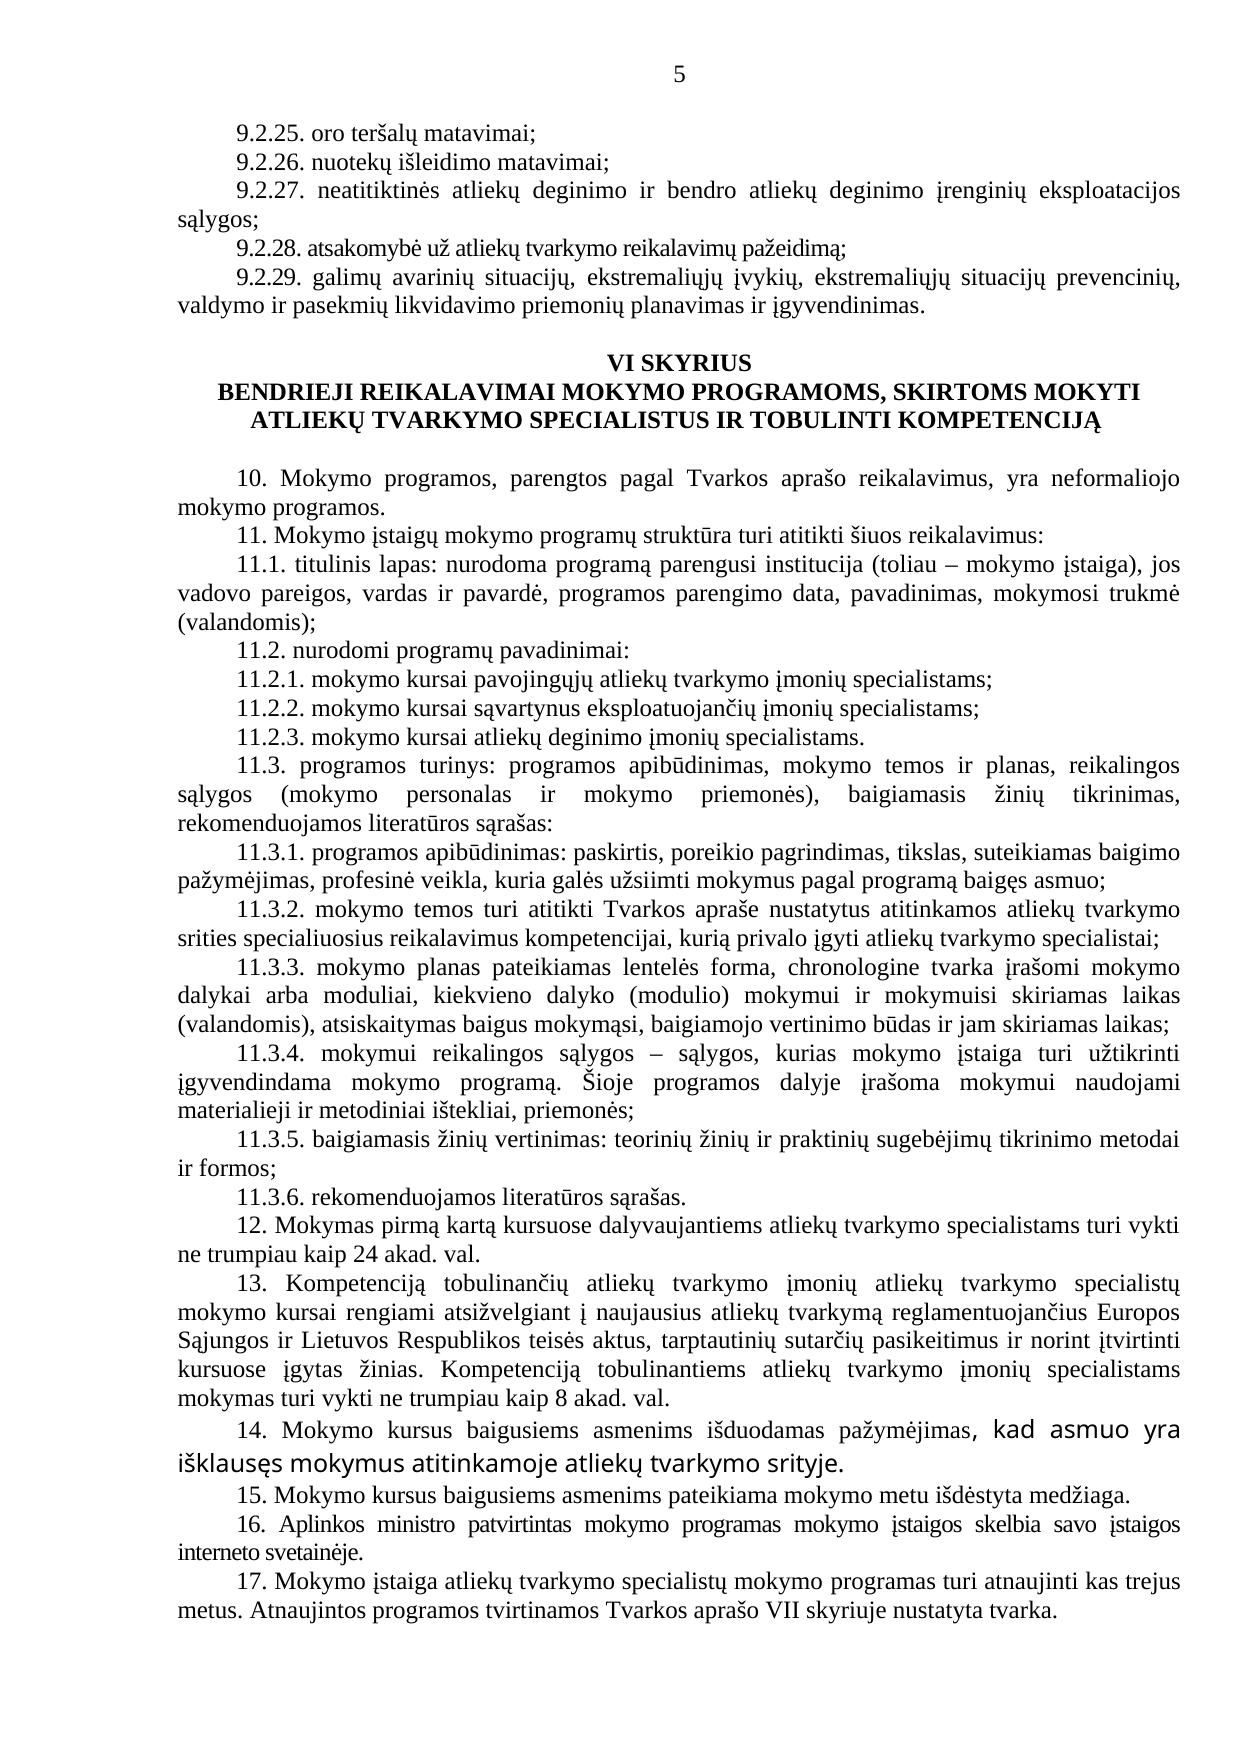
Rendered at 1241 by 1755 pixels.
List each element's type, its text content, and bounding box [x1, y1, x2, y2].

text 11.3.3. mokymo planas pateikiamas lentelės forma, chronologine tvarka įrašomi mokymo dalykai arba moduliai, kiekvieno dalyko (modulio) mokymui ir mokymuisi skiriamas laikas (valandomis), atsiskaitymas baigus mokymąsi, baigiamojo vertinimo būdas ir jam skiriamas laikas; [177, 952, 1181, 1038]
text 11.2.2. mokymo kursai sąvartynus eksploatuojančių įmonių specialistams; [177, 693, 1181, 722]
text 10. Mokymo programos, parengtos pagal Tvarkos aprašo reikalavimus, yra neformaliojo mokymo programos. [177, 463, 1181, 521]
text VI SKYRIUS BENDRIEJI REIKALAVIMAI MOKYMO PROGRAMOMS, SKIRTOMS mokyti ATLIEKŲ TVARKYMO SPECIALISTUS IR tobulinti KOMPETENCIJą [177, 348, 1181, 434]
text 14. Mokymo kursus baigusiems asmenims išduodamas pažymėjimas, kad asmuo yra išklausęs mokymus atitinkamoje atliekų tvarkymo srityje. [177, 1412, 1181, 1480]
text 11.3.1. programos apibūdinimas: paskirtis, poreikio pagrindimas, tikslas, suteikiamas baigimo pažymėjimas, profesinė veikla, kuria galės užsiimti mokymus pagal programą baigęs asmuo; [177, 837, 1181, 894]
text 11.3.4. mokymui reikalingos sąlygos – sąlygos, kurias mokymo įstaiga turi užtikrinti įgyvendindama mokymo programą. Šioje programos dalyje įrašoma mokymui naudojami materialieji ir metodiniai ištekliai, priemonės; [177, 1038, 1181, 1124]
text 9.2.27. neatitiktinės atliekų deginimo ir bendro atliekų deginimo įrenginių eksploatacijos sąlygos; [177, 176, 1181, 233]
text 11.2. nurodomi programų pavadinimai: [177, 636, 1181, 664]
text 11. Mokymo įstaigų mokymo programų struktūra turi atitikti šiuos reikalavimus: [177, 521, 1181, 549]
text 9.2.29. galimų avarinių situacijų, ekstremaliųjų įvykių, ekstremaliųjų situacijų prevencinių, valdymo ir pasekmių likvidavimo priemonių planavimas ir įgyvendinimas. [177, 262, 1181, 319]
text 11.3.2. mokymo temos turi atitikti Tvarkos apraše nustatytus atitinkamos atliekų tvarkymo srities specialiuosius reikalavimus kompetencijai, kurią privalo įgyti atliekų tvarkymo specialistai; [177, 894, 1181, 952]
text 13. Kompetenciją tobulinančių atliekų tvarkymo įmonių atliekų tvarkymo specialistų mokymo kursai rengiami atsižvelgiant į naujausius atliekų tvarkymą reglamentuojančius Europos Sąjungos ir Lietuvos Respublikos teisės aktus, tarptautinių sutarčių pasikeitimus ir norint įtvirtinti kursuose įgytas žinias. Kompetenciją tobulinantiems atliekų tvarkymo įmonių specialistams mokymas turi vykti ne trumpiau kaip 8 akad. val. [177, 1268, 1181, 1412]
text 11.3.6. rekomenduojamos literatūros sąrašas. [177, 1182, 1181, 1211]
text 17. Mokymo įstaiga atliekų tvarkymo specialistų mokymo programas turi atnaujinti kas trejus metus. Atnaujintos programos tvirtinamos Tvarkos aprašo VII skyriuje nustatyta tvarka. [177, 1566, 1181, 1624]
text 9.2.28. atsakomybė už atliekų tvarkymo reikalavimų pažeidimą; [177, 233, 1181, 262]
text 11.3.5. baigiamasis žinių vertinimas: teorinių žinių ir praktinių sugebėjimų tikrinimo metodai ir formos; [177, 1124, 1181, 1182]
text 9.2.26. nuotekų išleidimo matavimai; [177, 147, 1181, 176]
text 15. Mokymo kursus baigusiems asmenims pateikiama mokymo metu išdėstyta medžiaga. [177, 1480, 1181, 1509]
text 9.2.25. oro teršalų matavimai; [177, 118, 1181, 147]
text 11.1. titulinis lapas: nurodoma programą parengusi institucija (toliau – mokymo įstaiga), jos vadovo pareigos, vardas ir pavardė, programos parengimo data, pavadinimas, mokymosi trukmė (valandomis); [177, 549, 1181, 636]
text 11.2.1. mokymo kursai pavojingųjų atliekų tvarkymo įmonių specialistams; [177, 664, 1181, 693]
text 12. Mokymas pirmą kartą kursuose dalyvaujantiems atliekų tvarkymo specialistams turi vykti ne trumpiau kaip 24 akad. val. [177, 1211, 1181, 1268]
text 11.3. programos turinys: programos apibūdinimas, mokymo temos ir planas, reikalingos sąlygos (mokymo personalas ir mokymo priemonės), baigiamasis žinių tikrinimas, rekomenduojamos literatūros sąrašas: [177, 751, 1181, 837]
text 16. Aplinkos ministro patvirtintas mokymo programas mokymo įstaigos skelbia savo įstaigos interneto svetainėje. [177, 1509, 1181, 1566]
text 11.2.3. mokymo kursai atliekų deginimo įmonių specialistams. [177, 722, 1181, 751]
